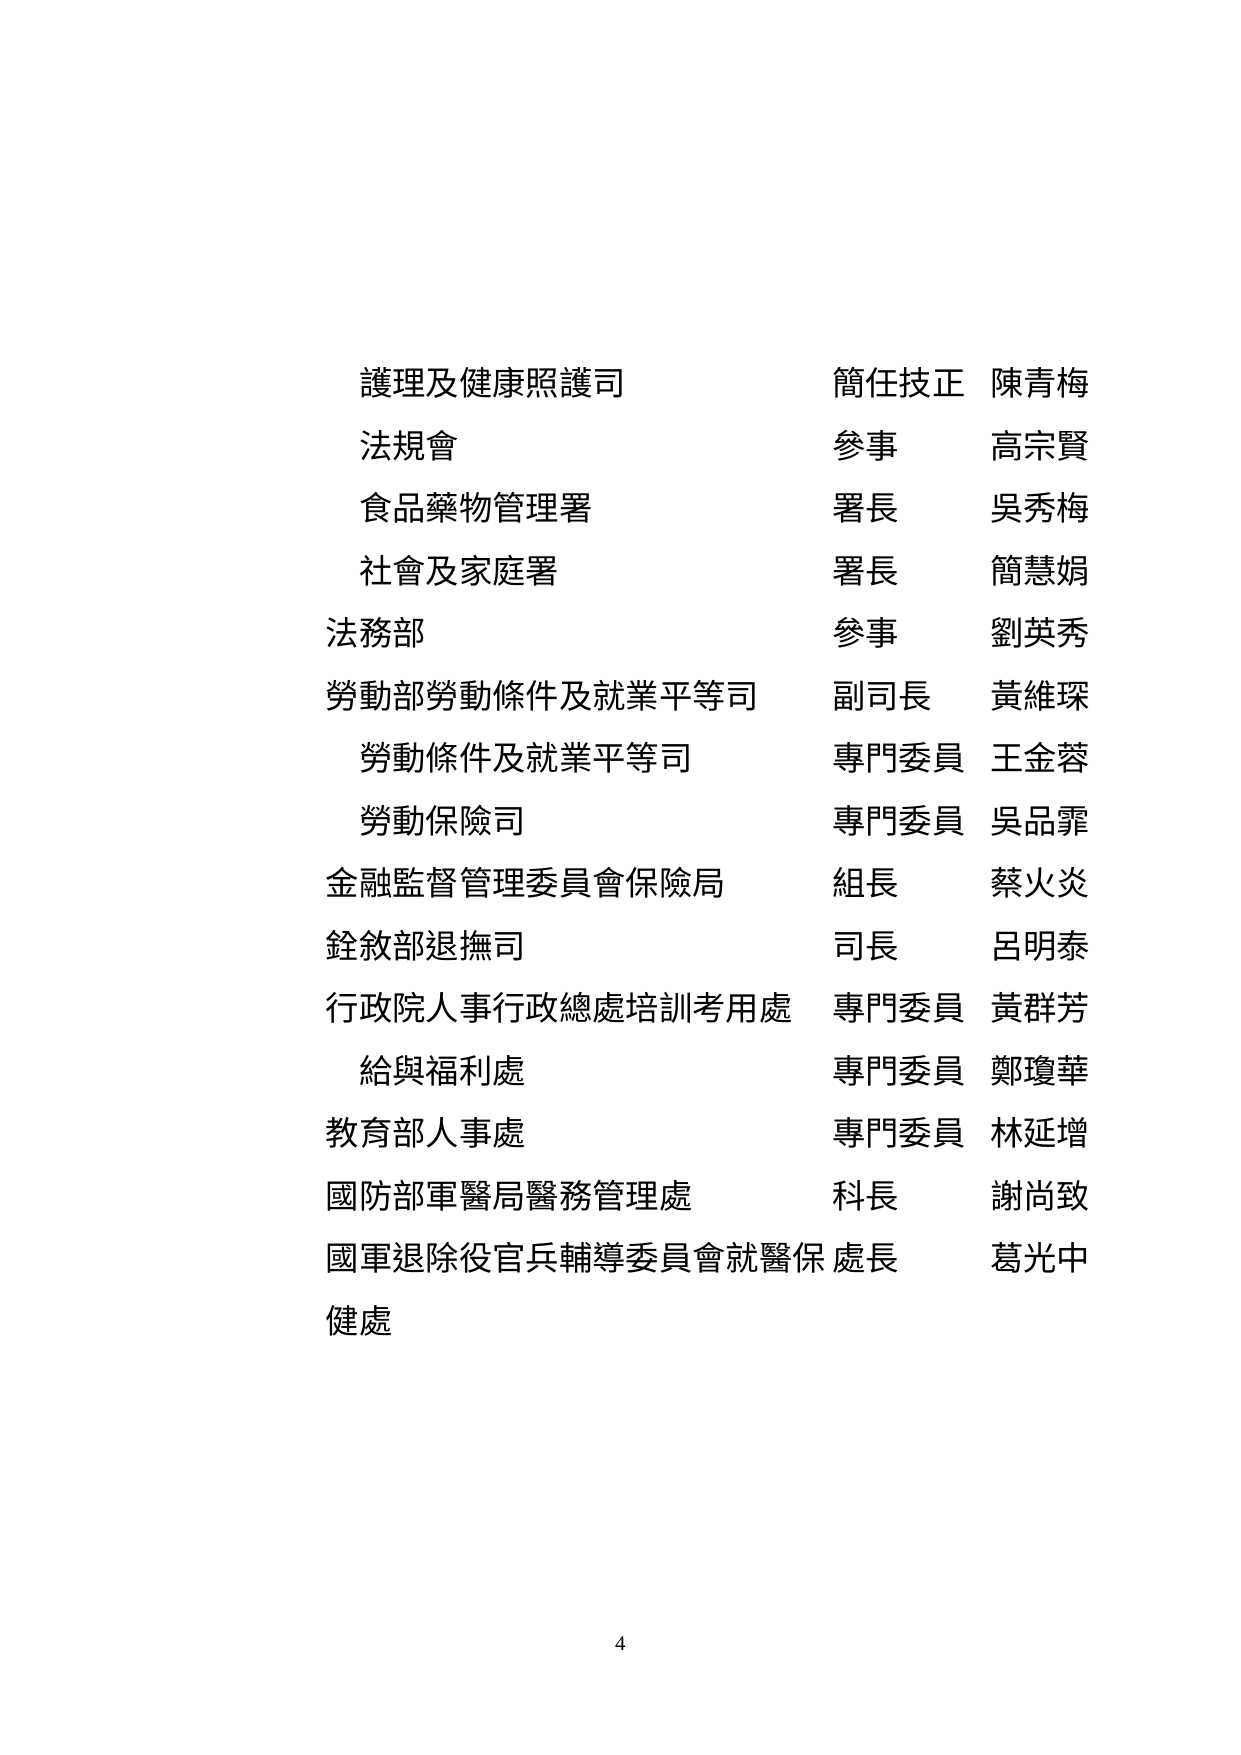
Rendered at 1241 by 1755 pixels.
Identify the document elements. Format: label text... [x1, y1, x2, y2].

table_cell [136, 402, 323, 464]
table_cell 國防部軍醫局醫務管理處 [323, 1152, 829, 1214]
table_cell [136, 965, 323, 1027]
table_cell 勞動條件及就業平等司 [323, 715, 829, 777]
table_cell 勞動保險司 [323, 777, 829, 839]
table_cell 專門委員 [829, 1027, 975, 1089]
table_cell [136, 1090, 323, 1152]
table_cell 林延增 [975, 1090, 1104, 1152]
table_cell 勞動部勞動條件及就業平等司 [323, 652, 829, 714]
table_cell 食品藥物管理署 [323, 465, 829, 527]
table_cell 司長 [829, 902, 975, 964]
table_cell 專門委員 [829, 1090, 975, 1152]
table_cell [136, 652, 323, 714]
table_cell 鄭瓊華 [975, 1027, 1104, 1089]
table_cell [136, 1215, 323, 1339]
table_cell 教育部人事處 [323, 1090, 829, 1152]
table_cell 科長 [829, 1152, 975, 1214]
table_cell 署長 [829, 465, 975, 527]
table_cell [136, 527, 323, 589]
table_cell 法規會 [323, 402, 829, 464]
table_cell 給與福利處 [323, 1027, 829, 1089]
table_cell 吳秀梅 [975, 465, 1104, 527]
table_cell 處長 [829, 1215, 975, 1339]
table_cell 謝尚致 [975, 1152, 1104, 1214]
table_cell 黃維琛 [975, 652, 1104, 714]
table_cell 陳青梅 [975, 340, 1104, 402]
table_cell 金融監督管理委員會保險局 [323, 840, 829, 902]
table_cell [136, 777, 323, 839]
table_cell 組長 [829, 840, 975, 902]
table_cell 行政院人事行政總處培訓考用處 [323, 965, 829, 1027]
table_cell 王金蓉 [975, 715, 1104, 777]
table_cell 國軍退除役官兵輔導委員會就醫保健處 [323, 1215, 829, 1339]
table_cell 高宗賢 [975, 402, 1104, 464]
table_cell 參事 [829, 402, 975, 464]
table_cell 專門委員 [829, 965, 975, 1027]
table_cell 葛光中 [975, 1215, 1104, 1339]
table_cell 專門委員 [829, 715, 975, 777]
table_cell [136, 840, 323, 902]
table_cell 簡任技正 [829, 340, 975, 402]
table_cell 簡慧娟 [975, 527, 1104, 589]
table_cell [136, 715, 323, 777]
table_cell 副司長 [829, 652, 975, 714]
table_cell 銓敘部退撫司 [323, 902, 829, 964]
table_cell 蔡火炎 [975, 840, 1104, 902]
table_cell 黃群芳 [975, 965, 1104, 1027]
table_cell 參事 [829, 590, 975, 652]
table_cell 專門委員 [829, 777, 975, 839]
table_cell 署長 [829, 527, 975, 589]
table_cell [136, 340, 323, 402]
table_cell [136, 465, 323, 527]
table_cell [136, 590, 323, 652]
table_cell 呂明泰 [975, 902, 1104, 964]
table_cell 劉英秀 [975, 590, 1104, 652]
table_cell [136, 902, 323, 964]
table_cell [136, 1152, 323, 1214]
table_cell 吳品霏 [975, 777, 1104, 839]
table_cell [136, 1027, 323, 1089]
table_cell 社會及家庭署 [323, 527, 829, 589]
table_cell 法務部 [323, 590, 829, 652]
table_cell 護理及健康照護司 [323, 340, 829, 402]
